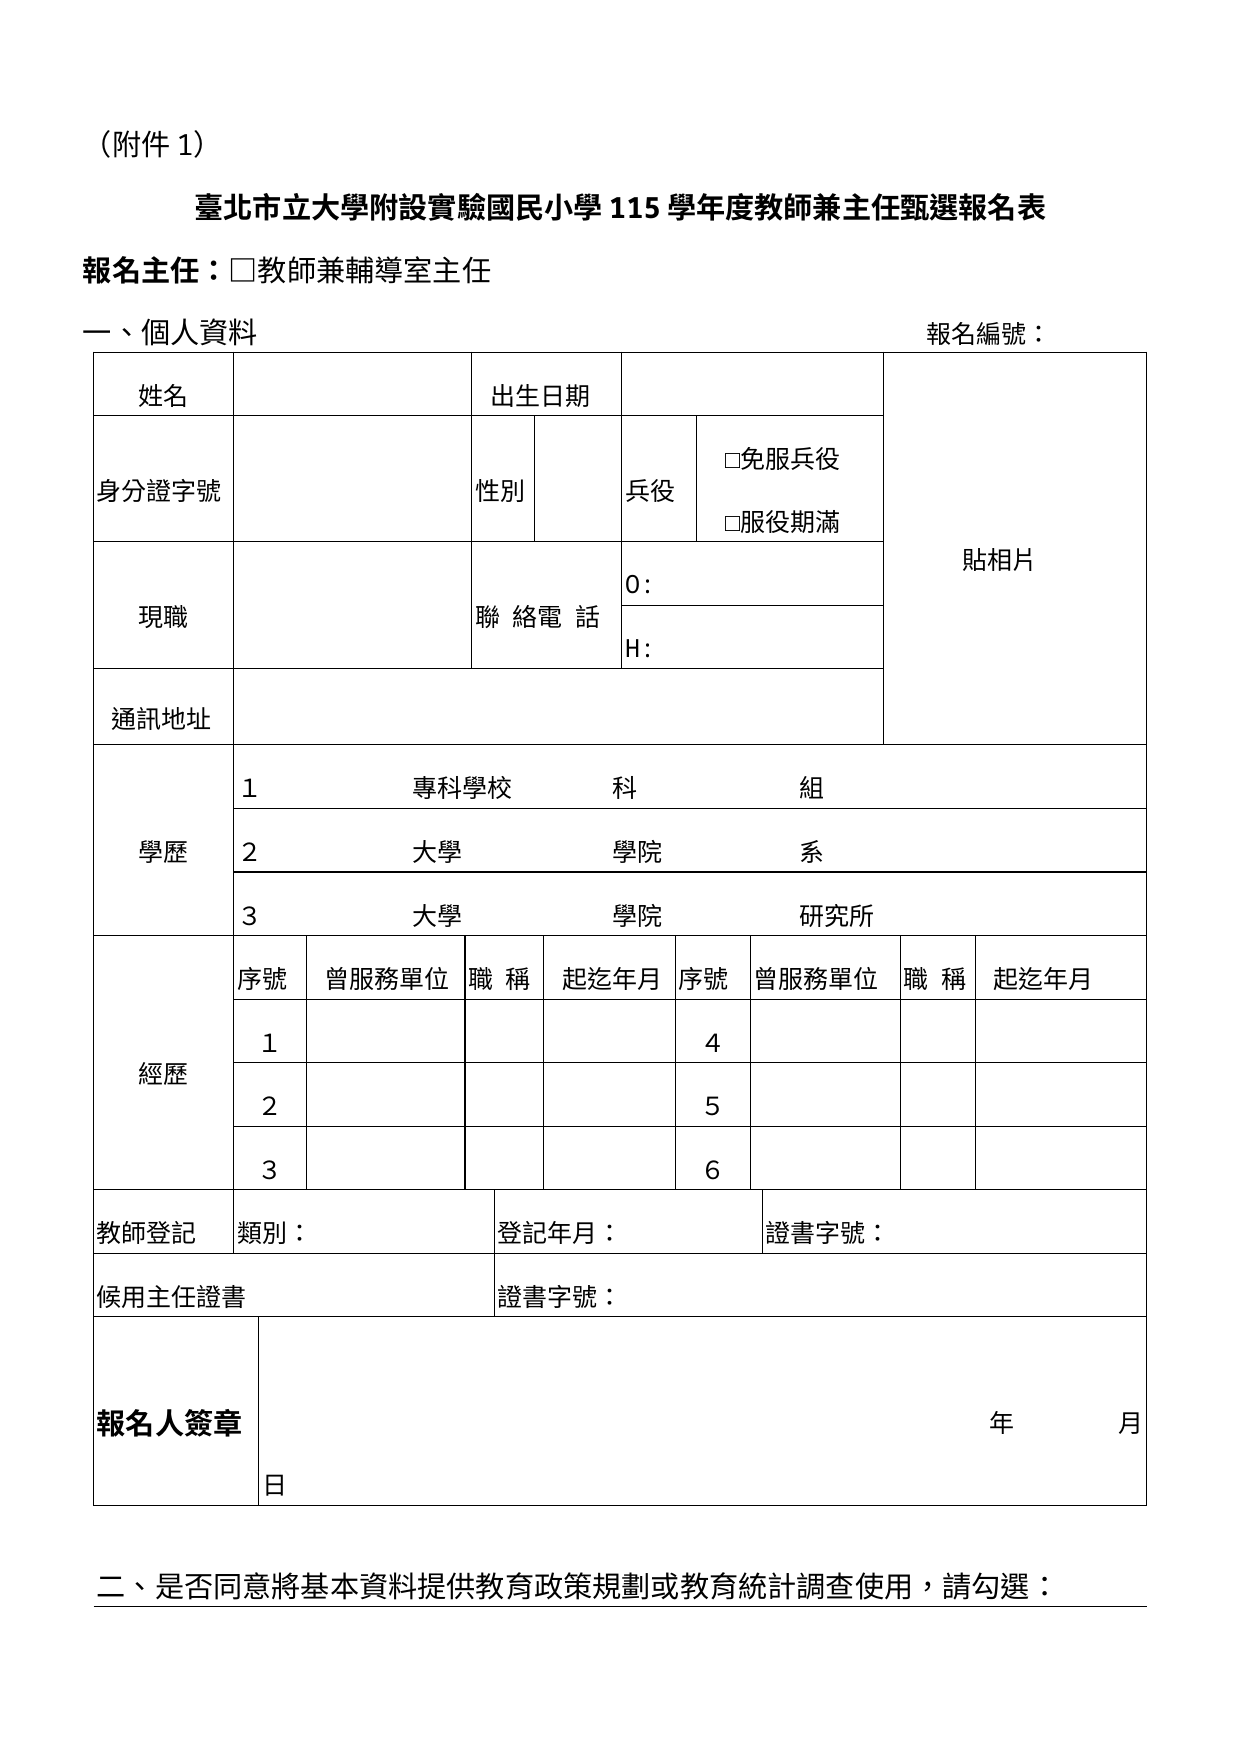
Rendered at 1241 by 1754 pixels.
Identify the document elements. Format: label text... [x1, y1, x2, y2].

table_cell [307, 1127, 464, 1189]
table_cell [976, 1063, 1146, 1126]
table_cell 候用主任證書 [94, 1254, 494, 1316]
table_cell [234, 542, 471, 668]
table_cell 二、是否同意將基本資料提供教育政策規劃或教育統計調查使用，請勾選： [94, 1506, 1147, 1606]
text 報名主任：□教師兼輔導室主任 [83, 227, 1157, 289]
table_header 貼相片 [884, 353, 1146, 744]
text 一、個人資料 報名編號： [83, 289, 1157, 352]
table_cell [544, 1127, 675, 1189]
table_cell [901, 1000, 975, 1062]
table_cell 序號 [234, 936, 306, 998]
table_cell [307, 1063, 464, 1126]
table_cell 兵役 [622, 416, 696, 541]
table_cell 證書字號： [763, 1190, 1146, 1253]
table_cell [976, 1000, 1146, 1062]
table_cell O: [622, 542, 883, 605]
table_cell [307, 1000, 464, 1062]
text 臺北市立大學附設實驗國民小學115學年度教師兼主任甄選報名表 [83, 164, 1157, 227]
table_header [622, 353, 883, 415]
table_cell [234, 669, 883, 744]
table_cell 類別： [234, 1190, 494, 1253]
table_cell ４ [676, 1000, 750, 1062]
table_cell [544, 1000, 675, 1062]
table_cell 起迄年月 [976, 936, 1146, 998]
table_cell 證書字號： [495, 1254, 1146, 1316]
table_cell 現職 [94, 542, 233, 668]
table_header 姓名 [94, 353, 233, 415]
table_cell 學歷 [94, 745, 233, 935]
table_cell [901, 1063, 975, 1126]
table_cell 起迄年月 [544, 936, 675, 998]
table_cell [234, 416, 471, 541]
table_cell [751, 1063, 900, 1126]
table_cell [544, 1063, 675, 1126]
table_cell １ 專科學校 科 組 [234, 745, 1146, 808]
table_cell □免服兵役 □服役期滿 [697, 416, 883, 541]
table_cell [466, 1127, 543, 1189]
table_cell ６ [676, 1127, 750, 1189]
table_cell 登記年月： [495, 1190, 762, 1253]
table_cell 序號 [676, 936, 750, 998]
table_cell [901, 1127, 975, 1189]
table_cell 聯 絡電 話 [472, 542, 621, 668]
table_cell ５ [676, 1063, 750, 1126]
table_cell [466, 1000, 543, 1062]
table_cell H: [622, 606, 883, 668]
text （附件1） [83, 102, 1157, 164]
table_cell １ [234, 1000, 306, 1062]
table_cell 曾服務單位 [751, 936, 900, 998]
table_cell ２ 大學 學院 系 [234, 809, 1146, 871]
table_cell ２ [234, 1063, 306, 1126]
table_cell 職 稱 [901, 936, 975, 998]
table_cell ３ 大學 學院 研究所 [234, 873, 1146, 935]
table_cell 經歷 [94, 936, 233, 1189]
table_cell 身分證字號 [94, 416, 233, 541]
table_cell [535, 416, 621, 541]
table_cell [751, 1127, 900, 1189]
table_cell 報名人簽章 [94, 1317, 258, 1505]
table_cell 年 月 日 [259, 1317, 1146, 1505]
table_cell 曾服務單位 [307, 936, 464, 998]
table_cell [751, 1000, 900, 1062]
table_cell 性別 [472, 416, 534, 541]
table_cell [976, 1127, 1146, 1189]
table_header 出生日期 [472, 353, 621, 415]
table_cell 職 稱 [466, 936, 543, 998]
table_cell ３ [234, 1127, 306, 1189]
table_cell 教師登記 [94, 1190, 233, 1253]
table_header [234, 353, 471, 415]
table_cell 通訊地址 [94, 669, 233, 744]
table_cell [466, 1063, 543, 1126]
